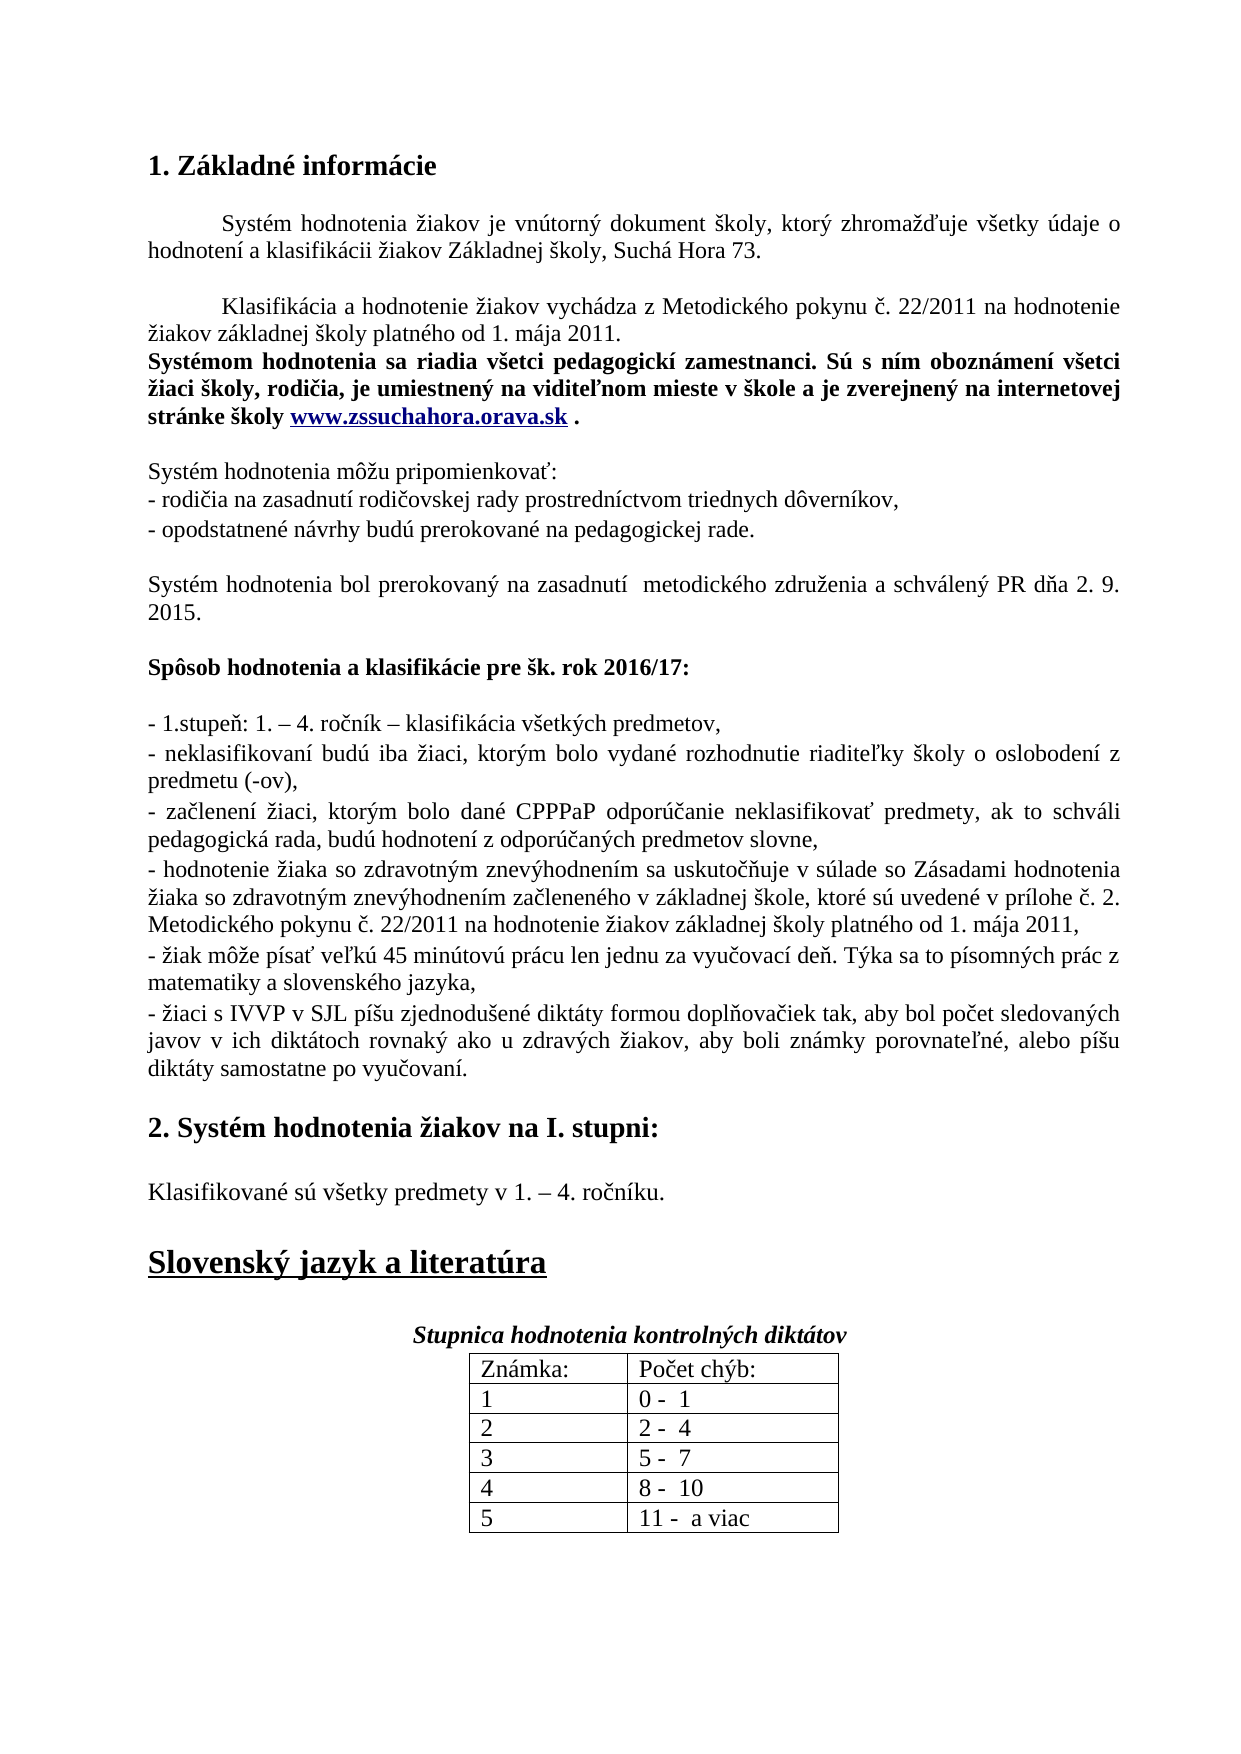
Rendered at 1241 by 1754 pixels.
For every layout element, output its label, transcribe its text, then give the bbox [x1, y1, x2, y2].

text Klasifikácia a hodnotenie žiakov vychádza z Metodického pokynu č. 22/2011 na hodnotenie žiakov základnej školy platného od 1. mája 2011. [148, 292, 1122, 347]
text - začlenení žiaci, ktorým bolo dané CPPPaP odporúčanie neklasifikovať predmety, ak to schváli pedagogická rada, budú hodnotení z odporúčaných predmetov slovne, [148, 797, 1122, 852]
table_cell 3 [470, 1443, 627, 1472]
table_cell 8 - 10 [628, 1473, 838, 1502]
text 1. Základné informácie [148, 148, 1122, 181]
text Systémom hodnotenia sa riadia všetci pedagogickí zamestnanci. Sú s ním oboznámení všetci žiaci školy, rodičia, je umiestnený na viditeľnom mieste v škole a je zverejnený na internetovej stránke školy www.zssuchahora.orava.sk . [148, 347, 1122, 430]
text Spôsob hodnotenia a klasifikácie pre šk. rok 2016/17: [148, 653, 1122, 681]
text - 1.stupeň: 1. – 4. ročník – klasifikácia všetkých predmetov, [148, 708, 1122, 736]
text - neklasifikovaní budú iba žiaci, ktorým bolo vydané rozhodnutie riaditeľky školy o oslobodení z predmetu (-ov), [148, 739, 1122, 794]
text Klasifikované sú všetky predmety v 1. – 4. ročníku. [148, 1177, 1122, 1206]
table_header Počet chýb: [628, 1354, 838, 1383]
table_cell 5 [470, 1503, 627, 1532]
text Systém hodnotenia žiakov je vnútorný dokument školy, ktorý zhromažďuje všetky údaje o hodnotení a klasifikácii žiakov Základnej školy, Suchá Hora 73. [148, 209, 1122, 264]
text Slovenský jazyk a literatúra [148, 1243, 1122, 1281]
text - opodstatnené návrhy budú prerokované na pedagogickej rade. [148, 515, 1122, 543]
text - rodičia na zasadnutí rodičovskej rady prostredníctvom triednych dôverníkov, [148, 485, 1122, 512]
text - hodnotenie žiaka so zdravotným znevýhodnením sa uskutočňuje v súlade so Zásadami hodnotenia žiaka so zdravotným znevýhodnením začleneného v základnej škole, ktoré sú uvedené v prílohe č. 2. Metodického pokynu č. 22/2011 na hodnotenie žiakov základnej školy platného od 1. mája 2011, [148, 855, 1122, 938]
table_cell 4 [470, 1473, 627, 1502]
text Systém hodnotenia môžu pripomienkovať: [148, 457, 1122, 485]
text 2. Systém hodnotenia žiakov na I. stupni: [148, 1110, 1122, 1144]
text Stupnica hodnotenia kontrolných diktátov [369, 1320, 1122, 1349]
table_cell 5 - 7 [628, 1443, 838, 1472]
table_cell 2 - 4 [628, 1414, 838, 1442]
text Systém hodnotenia bol prerokovaný na zasadnutí metodického združenia a schválený PR dňa 2. 9. 2015. [148, 571, 1122, 626]
text - žiak môže písať veľkú 45 minútovú prácu len jednu za vyučovací deň. Týka sa to písomných prác z matematiky a slovenského jazyka, [148, 941, 1122, 996]
table_cell 2 [470, 1414, 627, 1442]
table_header Známka: [470, 1354, 627, 1383]
table_cell 11 - a viac [628, 1503, 838, 1532]
table_cell 1 [470, 1384, 627, 1412]
table_cell 0 - 1 [628, 1384, 838, 1412]
text - žiaci s IVVP v SJL píšu zjednodušené diktáty formou doplňovačiek tak, aby bol počet sledovaných javov v ich diktátoch rovnaký ako u zdravých žiakov, aby boli známky porovnateľné, alebo píšu diktáty samostatne po vyučovaní. [148, 999, 1122, 1081]
